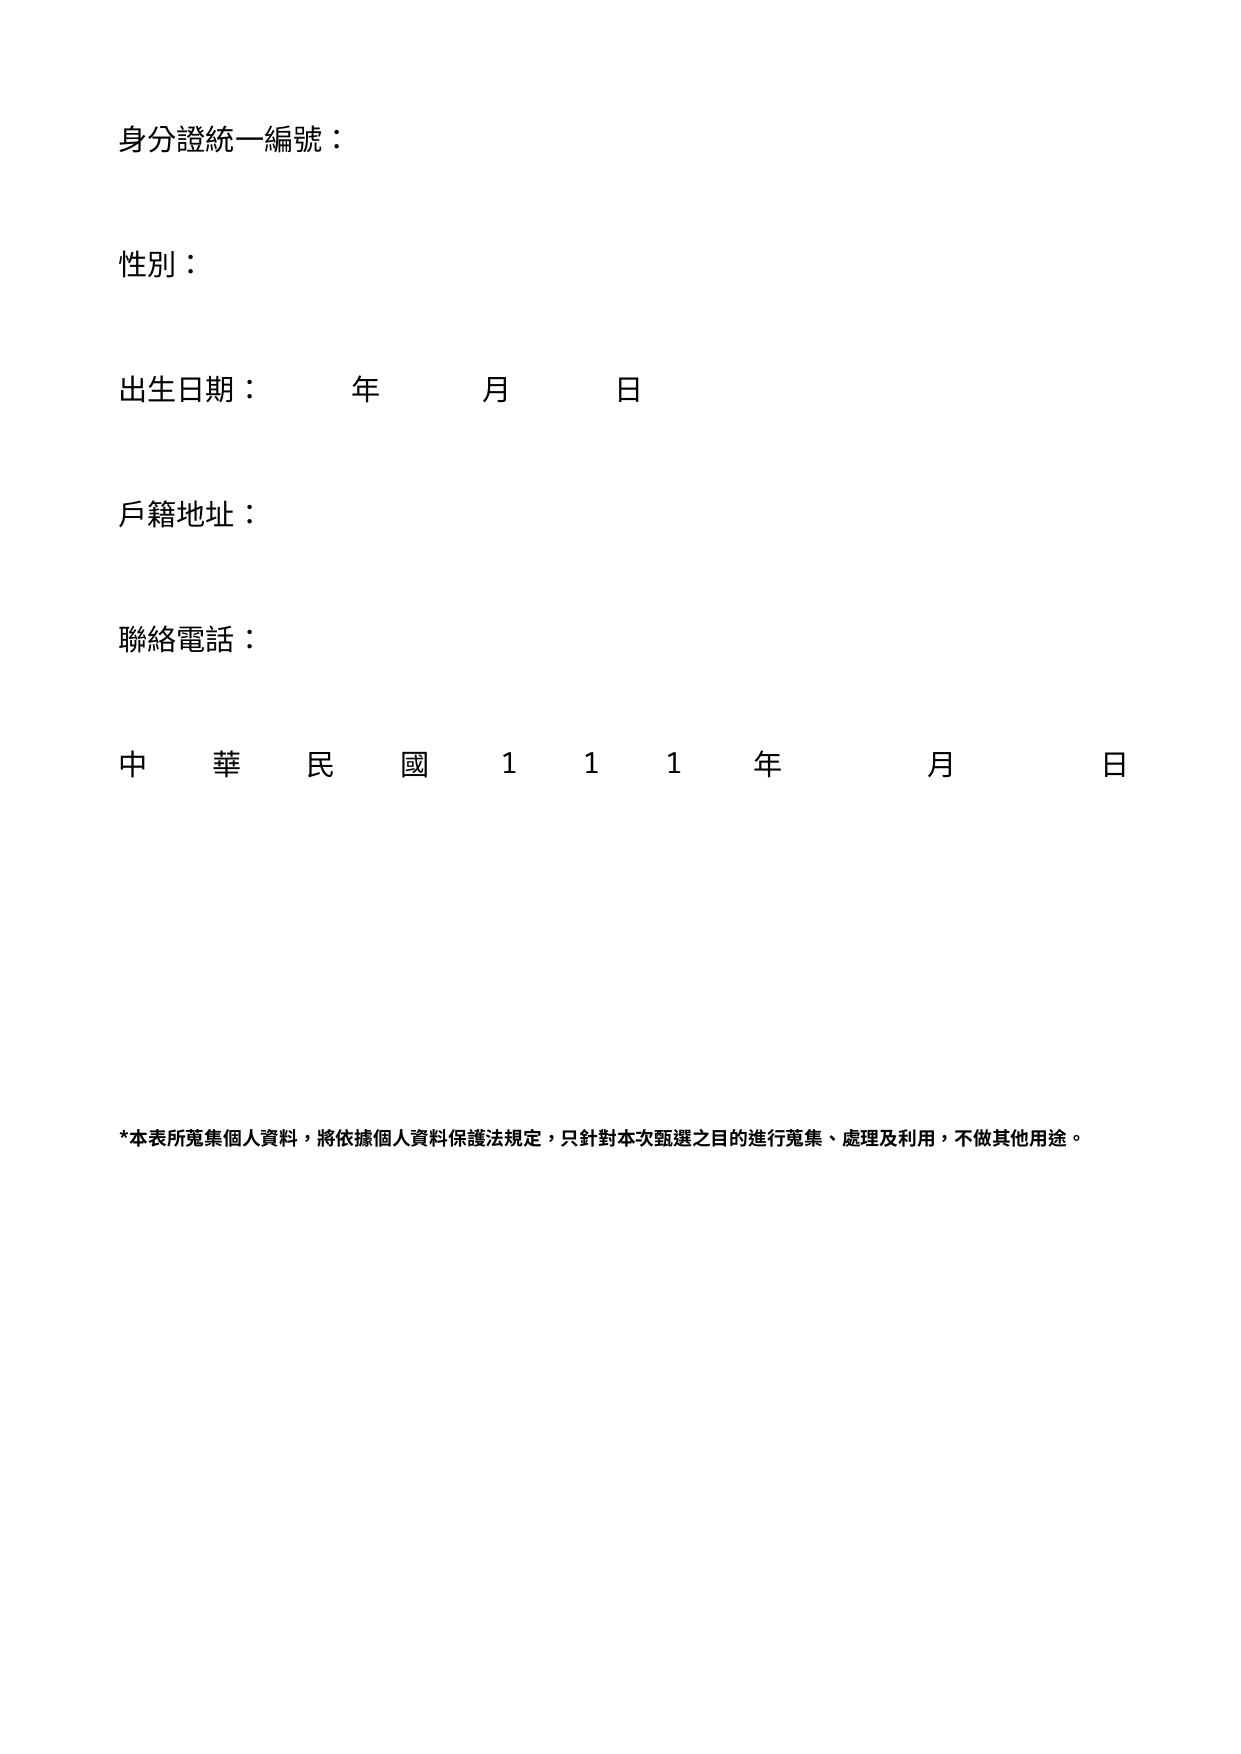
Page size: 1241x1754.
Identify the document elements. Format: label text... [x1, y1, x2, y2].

text 聯絡電話： [118, 596, 1137, 658]
text 中華民國111年 月 日 [118, 721, 1137, 783]
text 性別： [118, 221, 1137, 283]
text *本表所蒐集個人資料，將依據個人資料保護法規定，只針對本次甄選之目的進行蒐集、處理及利用，不做其他用途。 [118, 1096, 1137, 1158]
text 戶籍地址： [118, 471, 1137, 533]
text 出生日期： 年 月 日 [118, 346, 1137, 408]
text 身分證統一編號： [118, 96, 1137, 158]
